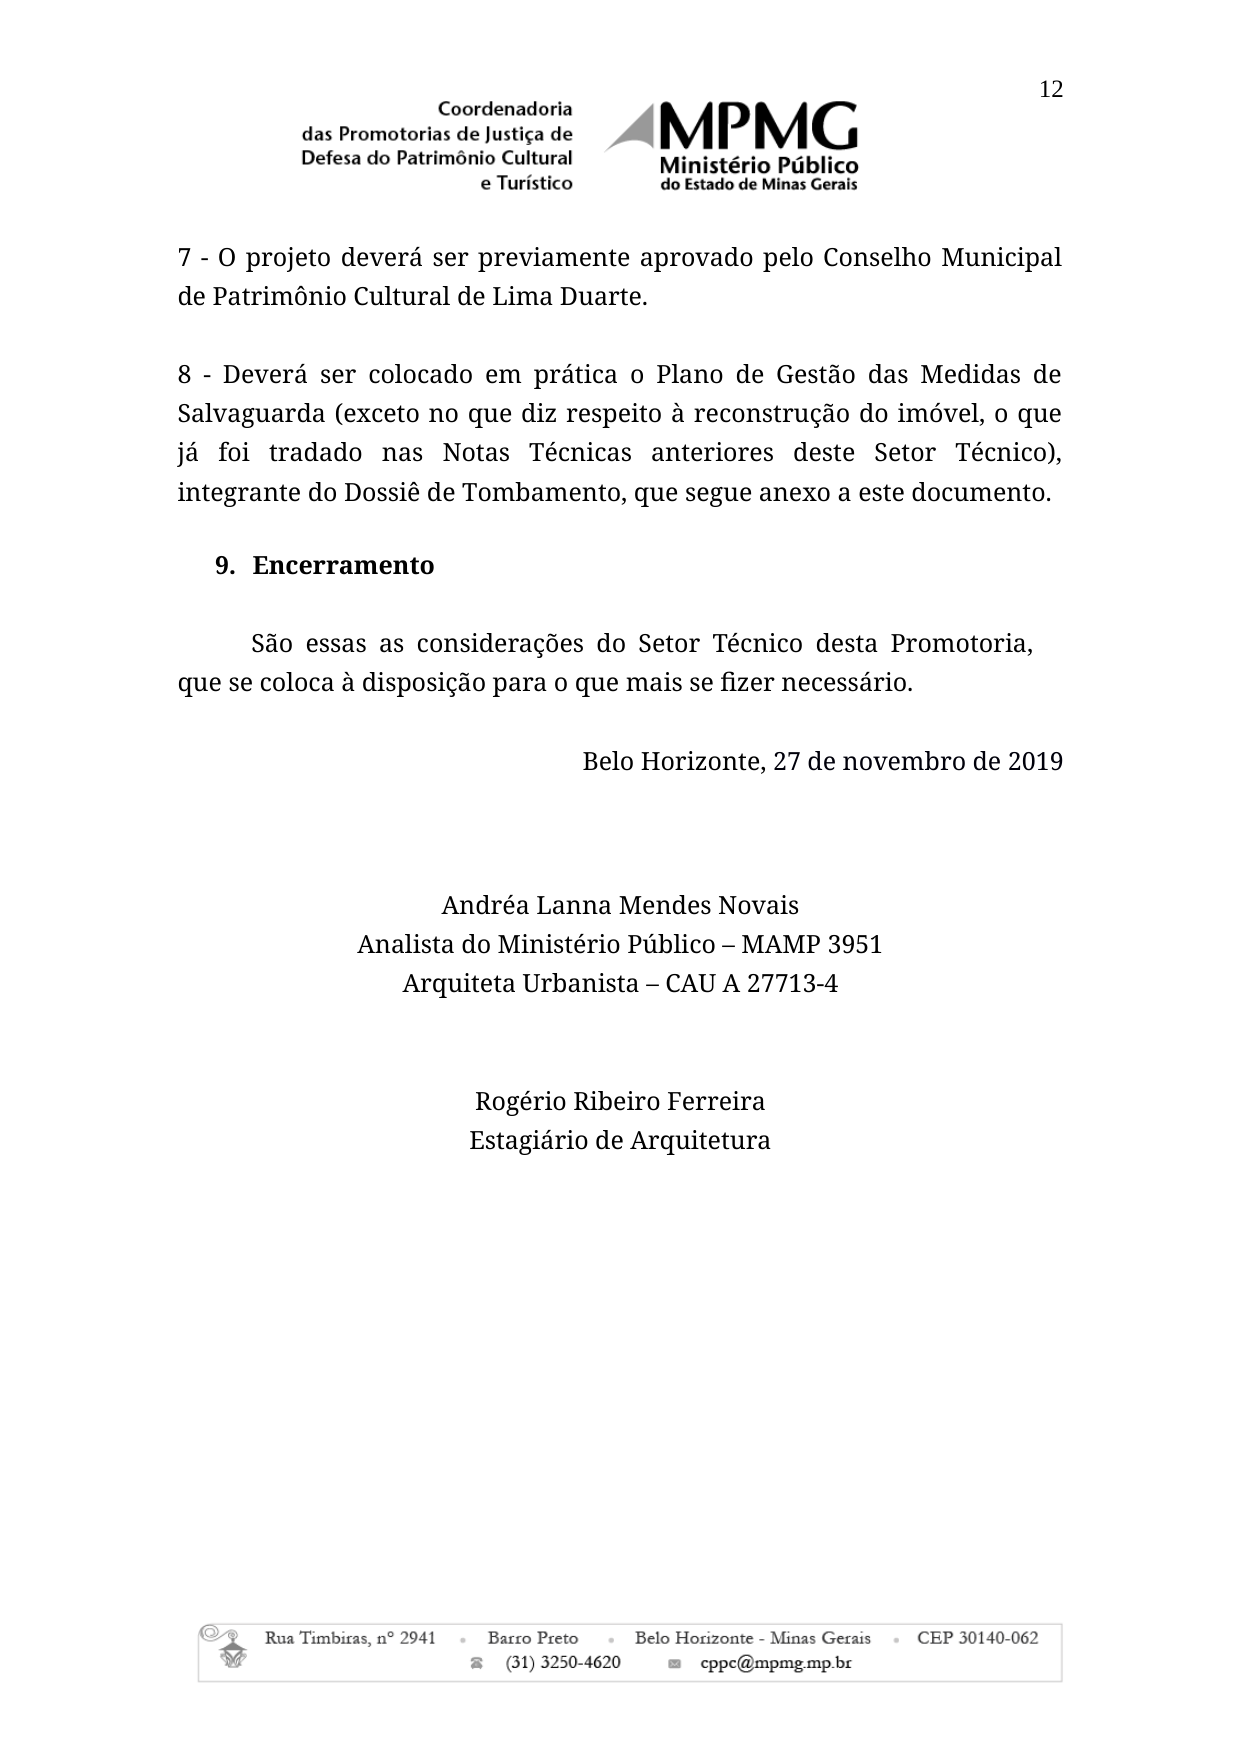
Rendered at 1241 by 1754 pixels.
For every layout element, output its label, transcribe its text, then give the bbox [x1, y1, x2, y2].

text 8 - Deverá ser colocado em prática o Plano de Gestão das Medidas de Salvaguarda (exceto no que diz respeito à reconstrução do imóvel, o que já foi tradado nas Notas Técnicas anteriores deste Setor Técnico), integrante do Dossiê de Tombamento, que segue anexo a este documento. [177, 357, 1063, 508]
text Estagiário de Arquitetura [177, 1123, 1063, 1157]
picture [186, 1615, 1073, 1689]
text 7 - O projeto deverá ser previamente aprovado pelo Conselho Municipal de Patrimônio Cultural de Lima Duarte. [177, 239, 1063, 312]
list Encerramento [215, 547, 1063, 582]
title Analista do Ministério Público – MAMP 3951 [177, 927, 1063, 961]
title Andréa Lanna Mendes Novais [177, 888, 1063, 922]
title Arquiteta Urbanista – CAU A 27713-4 [177, 966, 1063, 1000]
text Belo Horizonte, 27 de novembro de 2019 [177, 743, 1063, 777]
text São essas as considerações do Setor Técnico desta Promotoria, que se coloca à disposição para o que mais se fizer necessário. [177, 626, 1034, 699]
picture [177, 73, 1053, 207]
text Rogério Ribeiro Ferreira [177, 1083, 1063, 1118]
